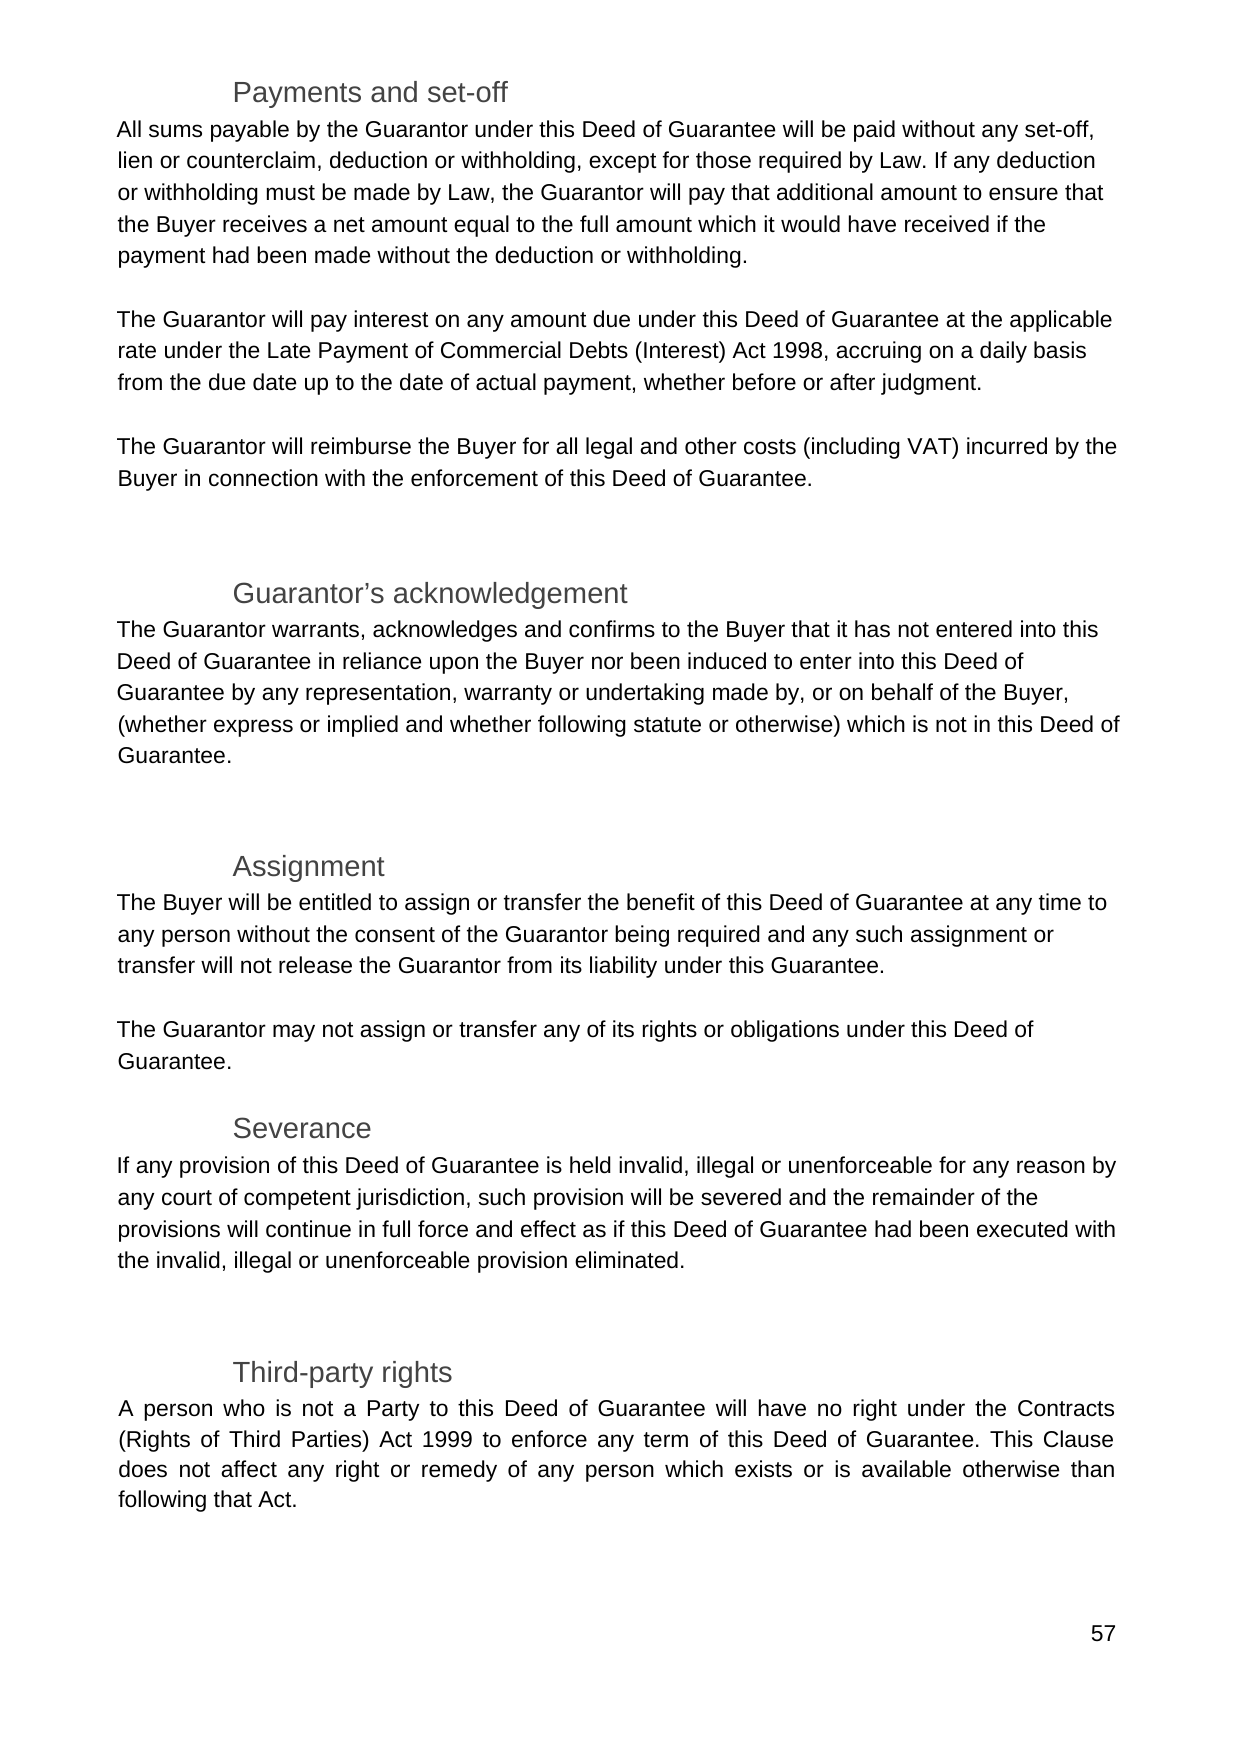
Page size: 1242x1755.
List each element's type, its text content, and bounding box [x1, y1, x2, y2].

subtitle Guarantor’s acknowledgement [116, 576, 1122, 609]
subtitle Severance [116, 1112, 1122, 1145]
text The Buyer will be entitled to assign or transfer the benefit of this Deed of Guarantee at any time to any person without the consent of the Guarantor being required and any such assignment or transfer will not release the Guarantor from its liability under this Guarantee. [116, 889, 1121, 979]
subtitle Assignment [116, 849, 1122, 882]
text The Guarantor will reimburse the Buyer for all legal and other costs (including VAT) incurred by the Buyer in connection with the enforcement of this Deed of Guarantee. [116, 433, 1121, 491]
subtitle Payments and set-off [116, 75, 1122, 108]
text All sums payable by the Guarantor under this Deed of Guarantee will be paid without any set-off, lien or counterclaim, deduction or withholding, except for those required by Law. If any deduction or withholding must be made by Law, the Guarantor will pay that additional amount to ensure that the Buyer receives a net amount equal to the full amount which it would have received if the payment had been made without the deduction or withholding. [116, 116, 1121, 268]
text If any provision of this Deed of Guarantee is held invalid, illegal or unenforceable for any reason by any court of competent jurisdiction, such provision will be severed and the remainder of the provisions will continue in full force and effect as if this Deed of Guarantee had been executed with the invalid, illegal or unenforceable provision eliminated. [116, 1152, 1121, 1273]
text The Guarantor warrants, acknowledges and confirms to the Buyer that it has not entered into this [116, 616, 1121, 643]
text The Guarantor will pay interest on any amount due under this Deed of Guarantee at the applicable rate under the Late Payment of Commercial Debts (Interest) Act 1998, accruing on a daily basis from the due date up to the date of actual payment, whether before or after judgment. [116, 306, 1121, 395]
text The Guarantor may not assign or transfer any of its rights or obligations under this Deed of Guarantee. [116, 1016, 1121, 1074]
text Deed of Guarantee in reliance upon the Buyer nor been induced to enter into this Deed of [116, 648, 1121, 674]
text A person who is not a Party to this Deed of Guarantee will have no right under the Contracts (Rights of Third Parties) Act 1999 to enforce any term of this Deed of Guarantee. This Clause does not affect any right or remedy of any person which exists or is available otherwise than following that Act. [118, 1395, 1116, 1512]
subtitle Third-party rights [116, 1355, 1122, 1388]
text Guarantee by any representation, warranty or undertaking made by, or on behalf of the Buyer, (whether express or implied and whether following statute or otherwise) which is not in this Deed of Guarantee. [116, 679, 1121, 769]
